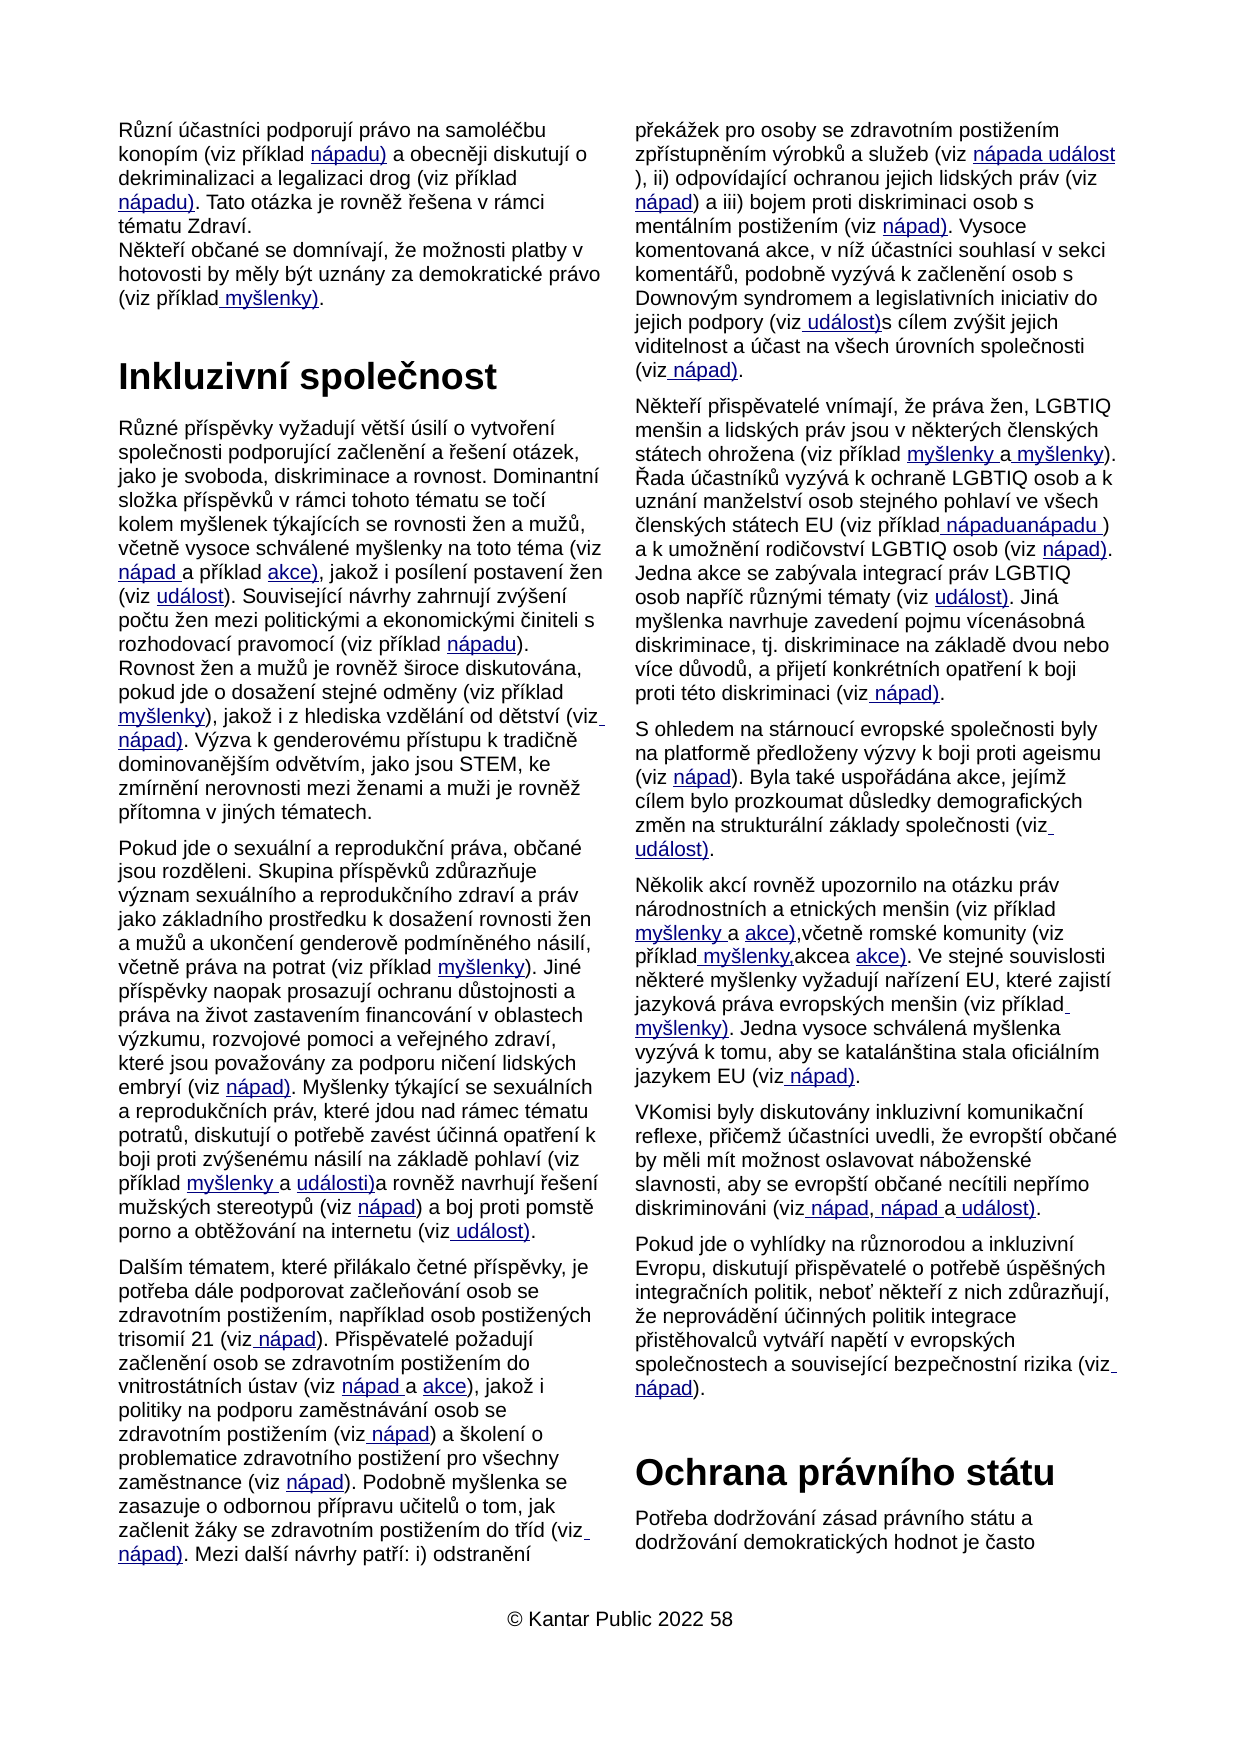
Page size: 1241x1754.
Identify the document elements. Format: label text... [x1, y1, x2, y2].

text Pokud jde o sexuální a reprodukční práva, občané jsou rozděleni. Skupina příspěvků zdůrazňuje význam sexuálního a reprodukčního zdraví a práv jako základního prostředku k dosažení rovnosti žen a mužů a ukončení genderově podmíněného násilí, včetně práva na potrat (viz příklad myšlenky). Jiné příspěvky naopak prosazují ochranu důstojnosti a práva na život zastavením financování v oblastech výzkumu, rozvojové pomoci a veřejného zdraví, které jsou považovány za podporu ničení lidských embryí (viz nápad). Myšlenky týkající se sexuálních a reprodukčních práv, které jdou nad rámec tématu potratů, diskutují o potřebě zavést účinná opatření k boji proti zvýšenému násilí na základě pohlaví (viz příklad myšlenky a události)a rovněž navrhují řešení mužských stereotypů (viz nápad) a boj proti pomstě porno a obtěžování na internetu (viz událost). [118, 835, 605, 1243]
text Různé příspěvky vyžadují větší úsilí o vytvoření společnosti podporující začlenění a řešení otázek, jako je svoboda, diskriminace a rovnost. Dominantní složka příspěvků v rámci tohoto tématu se točí kolem myšlenek týkajících se rovnosti žen a mužů, včetně vysoce schválené myšlenky na toto téma (viz nápad a příklad akce), jakož i posílení postavení žen (viz událost). Související návrhy zahrnují zvýšení počtu žen mezi politickými a ekonomickými činiteli s rozhodovací pravomocí (viz příklad nápadu). Rovnost žen a mužů je rovněž široce diskutována, pokud jde o dosažení stejné odměny (viz příklad myšlenky), jakož i z hlediska vzdělání od dětství (viz nápad). Výzva k genderovému přístupu k tradičně dominovanějším odvětvím, jako jsou STEM, ke zmírnění nerovnosti mezi ženami a muži je rovněž přítomna v jiných tématech. [118, 416, 605, 823]
subtitle Ochrana právního státu [635, 1450, 1122, 1493]
text Několik akcí rovněž upozornilo na otázku práv národnostních a etnických menšin (viz příklad myšlenky a akce),včetně romské komunity (viz příklad myšlenky,akcea akce). Ve stejné souvislosti některé myšlenky vyžadují nařízení EU, které zajistí jazyková práva evropských menšin (viz příklad myšlenky). Jedna vysoce schválená myšlenka vyzývá k tomu, aby se katalánština stala oficiálním jazykem EU (viz nápad). [635, 872, 1122, 1088]
text VKomisi byly diskutovány inkluzivní komunikační reflexe, přičemž účastníci uvedli, že evropští občané by měli mít možnost oslavovat náboženské slavnosti, aby se evropští občané necítili nepřímo diskriminováni (viz nápad, nápad a událost). [635, 1100, 1122, 1220]
text Různí účastníci podporují právo na samoléčbu konopím (viz příklad nápadu) a obecněji diskutují o dekriminalizaci a legalizaci drog (viz příklad nápadu). Tato otázka je rovněž řešena v rámci tématu Zdraví. [118, 118, 605, 238]
text Někteří občané se domnívají, že možnosti platby v hotovosti by měly být uznány za demokratické právo (viz příklad myšlenky). [118, 238, 605, 310]
subtitle Inkluzivní společnost [118, 354, 605, 398]
text Někteří přispěvatelé vnímají, že práva žen, LGBTIQ menšin a lidských práv jsou v některých členských státech ohrožena (viz příklad myšlenky a myšlenky). Řada účastníků vyzývá k ochraně LGBTIQ osob a k uznání manželství osob stejného pohlaví ve všech členských státech EU (viz příklad nápaduanápadu ) a k umožnění rodičovství LGBTIQ osob (viz nápad). Jedna akce se zabývala integrací práv LGBTIQ osob napříč různými tématy (viz událost). Jiná myšlenka navrhuje zavedení pojmu vícenásobná diskriminace, tj. diskriminace na základě dvou nebo více důvodů, a přijetí konkrétních opatření k boji proti této diskriminaci (viz nápad). [635, 393, 1122, 705]
text Potřeba dodržování zásad právního státu a dodržování demokratických hodnot je často [635, 1506, 1122, 1554]
text Pokud jde o vyhlídky na různorodou a inkluzivní Evropu, diskutují přispěvatelé o potřebě úspěšných integračních politik, neboť někteří z nich zdůrazňují, že neprovádění účinných politik integrace přistěhovalců vytváří napětí v evropských společnostech a související bezpečnostní rizika (viz nápad). [635, 1232, 1122, 1399]
text S ohledem na stárnoucí evropské společnosti byly na platformě předloženy výzvy k boji proti ageismu (viz nápad). Byla také uspořádána akce, jejímž cílem bylo prozkoumat důsledky demografických změn na strukturální základy společnosti (viz událost). [635, 717, 1122, 861]
text Dalším tématem, které přilákalo četné příspěvky, je potřeba dále podporovat začleňování osob se zdravotním postižením, například osob postižených trisomií 21 (viz nápad). Přispěvatelé požadují začlenění osob se zdravotním postižením do vnitrostátních ústav (viz nápad a akce), jakož i politiky na podporu zaměstnávání osob se zdravotním postižením (viz nápad) a školení o problematice zdravotního postižení pro všechny zaměstnance (viz nápad). Podobně myšlenka se zasazuje o odbornou přípravu učitelů o tom, jak začlenit žáky se zdravotním postižením do tříd (viz nápad). Mezi další návrhy patří: i) odstranění [118, 1254, 605, 1566]
text překážek pro osoby se zdravotním postižením zpřístupněním výrobků a služeb (viz nápada událost ), ii) odpovídající ochranou jejich lidských práv (viz nápad) a iii) bojem proti diskriminaci osob s mentálním postižením (viz nápad). Vysoce komentovaná akce, v níž účastníci souhlasí v sekci komentářů, podobně vyzývá k začlenění osob s Downovým syndromem a legislativních iniciativ do jejich podpory (viz událost)s cílem zvýšit jejich viditelnost a účast na všech úrovních společnosti (viz nápad). [635, 118, 1122, 382]
